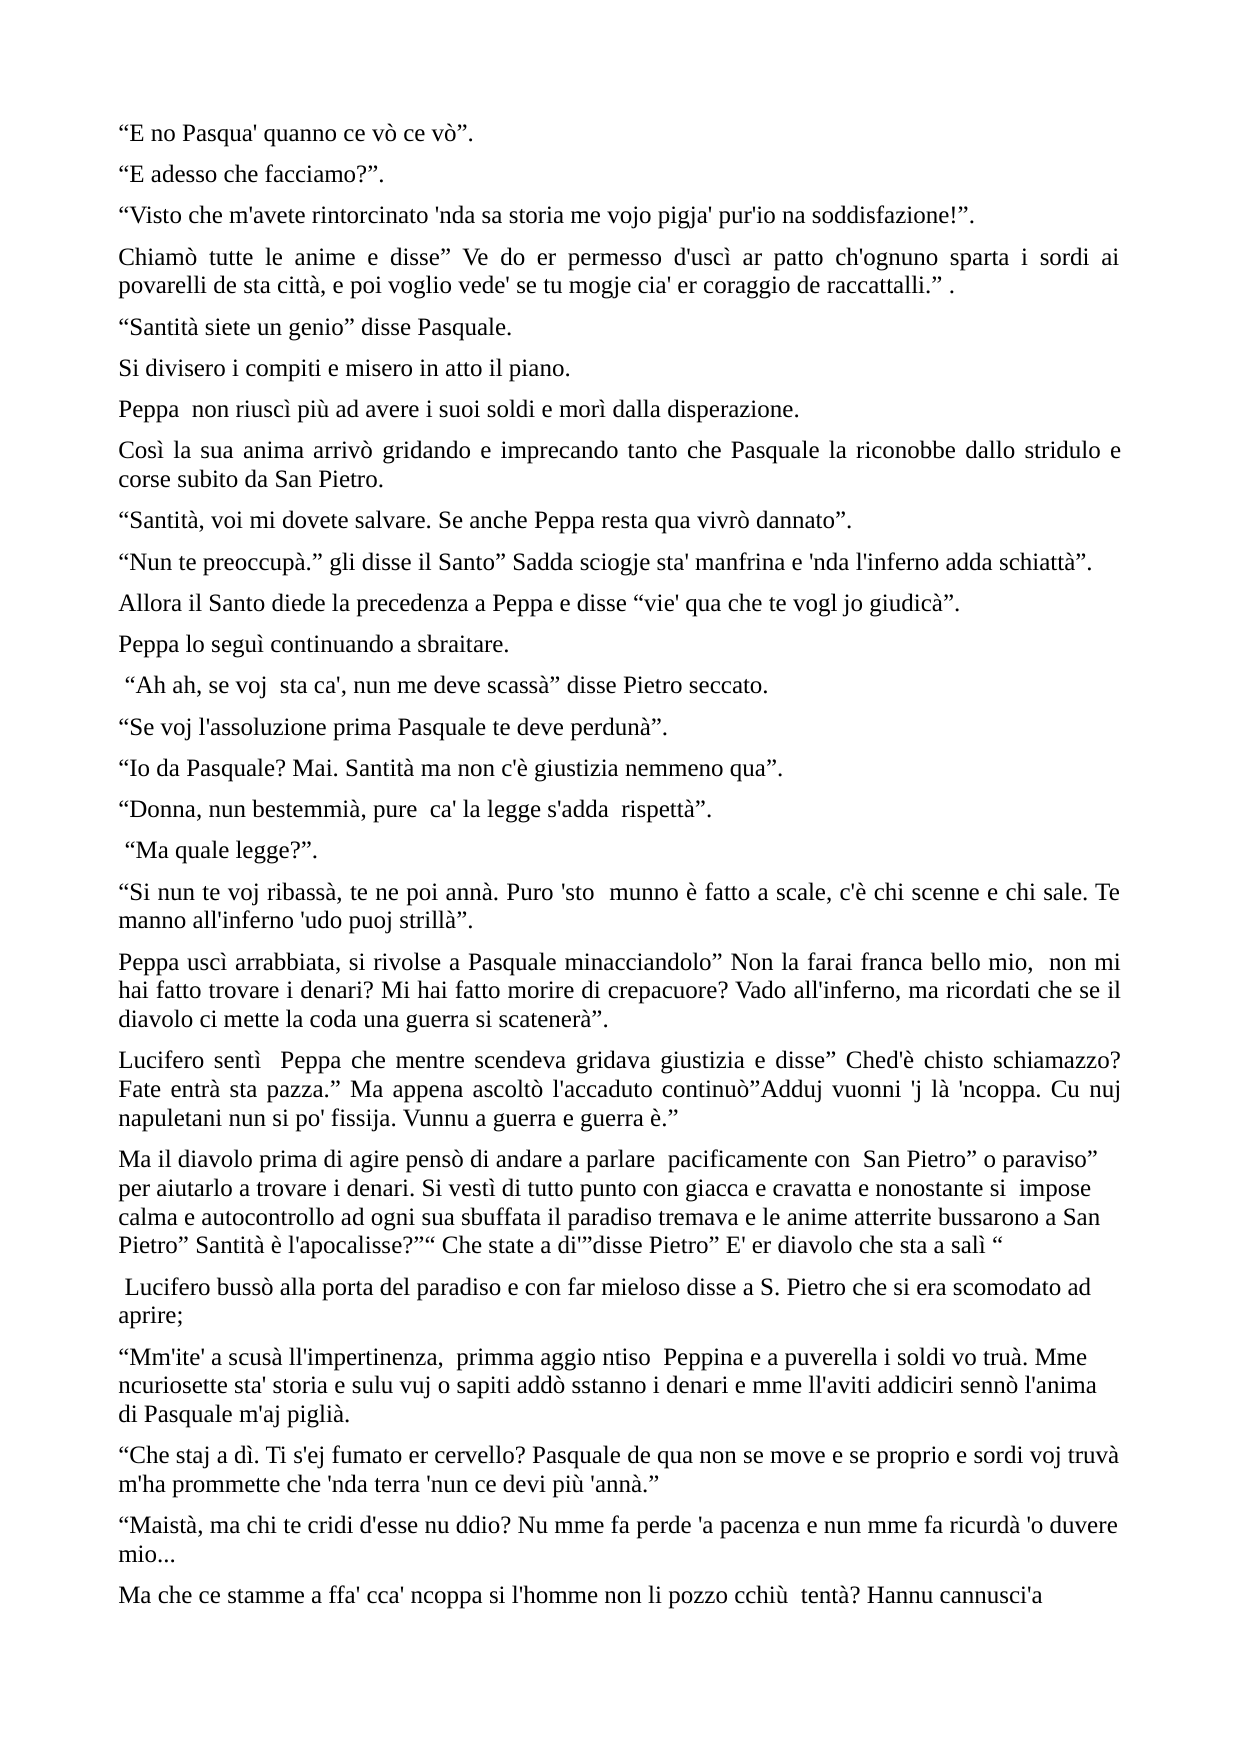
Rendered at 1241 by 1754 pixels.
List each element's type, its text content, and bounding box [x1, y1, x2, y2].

text “Mm'ite' a scusà ll'impertinenza, primma aggio ntiso Peppina e a puverella i soldi vo truà. Mme ncuriosette sta' storia e sulu vuj o sapiti addò sstanno i denari e mme ll'aviti addiciri sennò l'anima di Pasquale m'aj piglià. [118, 1342, 1122, 1428]
text Chiamò tutte le anime e disse” Ve do er permesso d'uscì ar patto ch'ognuno sparta i sordi ai povarelli de sta città, e poi voglio vede' se tu mogje cia' er coraggio de raccattalli.” . [118, 242, 1122, 299]
text “Santità siete un genio” disse Pasquale. [118, 312, 1122, 341]
text “E no Pasqua' quanno ce vò ce vò”. [118, 118, 1122, 147]
text Ma che ce stamme a ffa' cca' ncoppa si l'homme non li pozzo cchiù tentà? Hannu cannusci'a [118, 1581, 1122, 1609]
text Lucifero sentì Peppa che mentre scendeva gridava giustizia e disse” Ched'è chisto schiamazzo? Fate entrà sta pazza.” Ma appena ascoltò l'accaduto continuò”Adduj vuonni 'j là 'ncoppa. Cu nuj napuletani nun si po' fissija. Vunnu a guerra e guerra è.” [118, 1046, 1122, 1132]
text “Che staj a dì. Ti s'ej fumato er cervello? Pasquale de qua non se move e se proprio e sordi voj truvà m'ha prommette che 'nda terra 'nun ce devi più 'annà.” [118, 1441, 1122, 1498]
text “Donna, nun bestemmià, pure ca' la legge s'adda rispettà”. [118, 794, 1122, 823]
text Peppa non riuscì più ad avere i suoi soldi e morì dalla disperazione. [118, 394, 1122, 423]
text “Maistà, ma chi te cridi d'esse nu ddio? Nu mme fa perde 'a pacenza e nun mme fa ricurdà 'o duvere mio... [118, 1511, 1122, 1568]
text Si divisero i compiti e misero in atto il piano. [118, 353, 1122, 382]
text Lucifero bussò alla porta del paradiso e con far mieloso disse a S. Pietro che si era scomodato ad aprire; [118, 1272, 1122, 1329]
text Peppa uscì arrabbiata, si rivolse a Pasquale minacciandolo” Non la farai franca bello mio, non mi hai fatto trovare i denari? Mi hai fatto morire di crepacuore? Vado all'inferno, ma ricordati che se il diavolo ci mette la coda una guerra si scatenerà”. [118, 947, 1122, 1033]
text “Ah ah, se voj sta ca', nun me deve scassà” disse Pietro seccato. [118, 671, 1122, 699]
text “Nun te preoccupà.” gli disse il Santo” Sadda sciogje sta' manfrina e 'nda l'inferno adda schiattà”. [118, 547, 1122, 576]
text Così la sua anima arrivò gridando e imprecando tanto che Pasquale la riconobbe dallo stridulo e corse subito da San Pietro. [118, 436, 1122, 493]
text Peppa lo seguì continuando a sbraitare. [118, 629, 1122, 658]
text “E adesso che facciamo?”. [118, 159, 1122, 188]
text “Si nun te voj ribassà, te ne poi annà. Puro 'sto munno è fatto a scale, c'è chi scenne e chi sale. Te manno all'inferno 'udo puoj strillà”. [118, 877, 1122, 934]
text “Santità, voi mi dovete salvare. Se anche Peppa resta qua vivrò dannato”. [118, 506, 1122, 534]
text Allora il Santo diede la precedenza a Peppa e disse “vie' qua che te vogl jo giudicà”. [118, 588, 1122, 617]
text “Ma quale legge?”. [118, 836, 1122, 864]
text “Visto che m'avete rintorcinato 'nda sa storia me vojo pigja' pur'io na soddisfazione!”. [118, 201, 1122, 229]
text “Se voj l'assoluzione prima Pasquale te deve perdunà”. [118, 712, 1122, 741]
text Ma il diavolo prima di agire pensò di andare a parlare pacificamente con San Pietro” o paraviso” per aiutarlo a trovare i denari. Si vestì di tutto punto con giacca e cravatta e nonostante si impose calma e autocontrollo ad ogni sua sbuffata il paradiso tremava e le anime atterrite bussarono a San Pietro” Santità è l'apocalisse?”“ Che state a di'”disse Pietro” E' er diavolo che sta a salì “ [118, 1144, 1122, 1259]
text “Io da Pasquale? Mai. Santità ma non c'è giustizia nemmeno qua”. [118, 753, 1122, 782]
